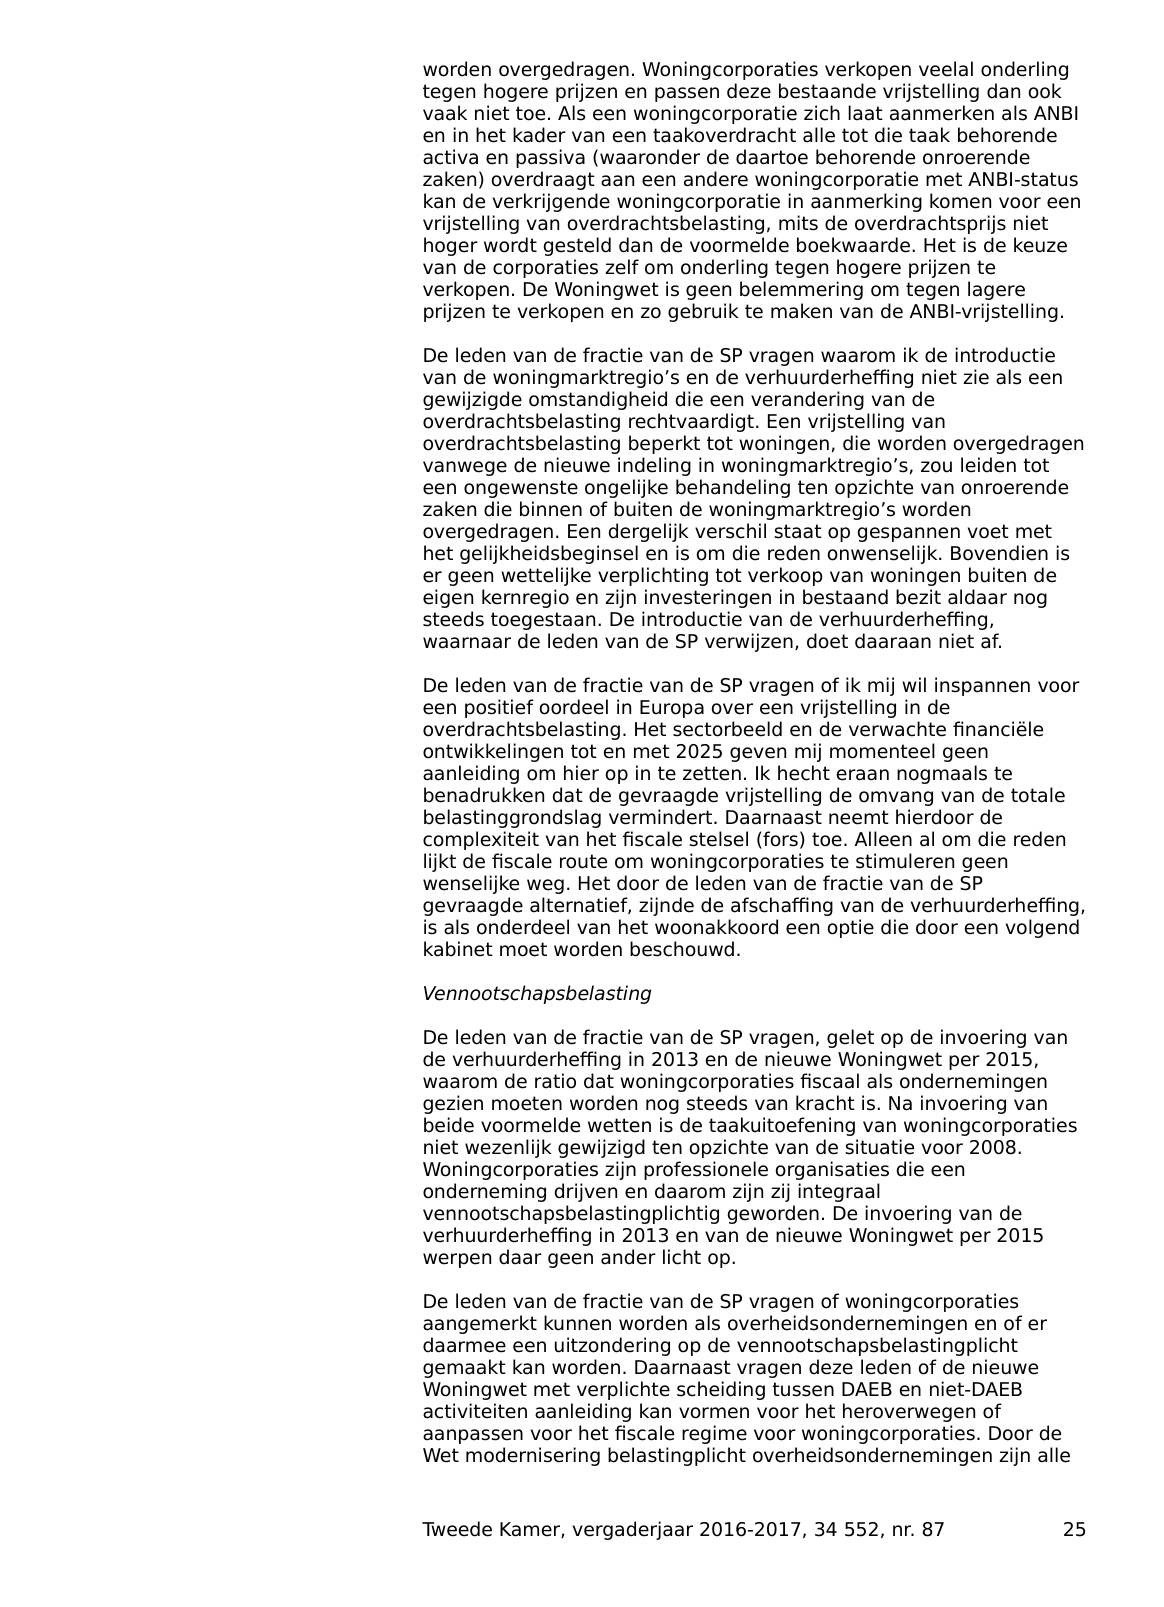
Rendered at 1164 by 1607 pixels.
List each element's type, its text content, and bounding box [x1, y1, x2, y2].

text De leden van de fractie van de SP vragen of woningcorporaties aangemerkt kunnen worden als overheidsondernemingen en of er daarmee een uitzondering op de vennootschapsbelastingplicht gemaakt kan worden. Daarnaast vragen deze leden of de nieuwe Woningwet met verplichte scheiding tussen DAEB en niet-DAEB activiteiten aanleiding kan vormen voor het heroverwegen of aanpassen voor het fiscale regime voor woningcorporaties. Door de Wet modernisering belastingplicht overheidsondernemingen zijn alle [422, 1291, 1087, 1467]
text De leden van de fractie van de SP vragen waarom ik de introductie van de woningmarktregio’s en de verhuurderheffing niet zie als een gewijzigde omstandigheid die een verandering van de overdrachtsbelasting rechtvaardigt. Een vrijstelling van overdrachtsbelasting beperkt tot woningen, die worden overgedragen vanwege de nieuwe indeling in woningmarktregio’s, zou leiden tot een ongewenste ongelijke behandeling ten opzichte van onroerende zaken die binnen of buiten de woningmarktregio’s worden overgedragen. Een dergelijk verschil staat op gespannen voet met het gelijkheidsbeginsel en is om die reden onwenselijk. Bovendien is er geen wettelijke verplichting tot verkoop van woningen buiten de eigen kernregio en zijn investeringen in bestaand bezit aldaar nog steeds toegestaan. De introductie van de verhuurderheffing, waarnaar de leden van de SP verwijzen, doet daaraan niet af. [422, 345, 1087, 653]
text worden overgedragen. Woningcorporaties verkopen veelal onderling tegen hogere prijzen en passen deze bestaande vrijstelling dan ook vaak niet toe. Als een woningcorporatie zich laat aanmerken als ANBI en in het kader van een taakoverdracht alle tot die taak behorende activa en passiva (waaronder de daartoe behorende onroerende zaken) overdraagt aan een andere woningcorporatie met ANBI-status kan de verkrijgende woningcorporatie in aanmerking komen voor een vrijstelling van overdrachtsbelasting, mits de overdrachtsprijs niet hoger wordt gesteld dan de voormelde boekwaarde. Het is de keuze van de corporaties zelf om onderling tegen hogere prijzen te verkopen. De Woningwet is geen belemmering om tegen lagere prijzen te verkopen en zo gebruik te maken van de ANBI-vrijstelling. [422, 59, 1087, 323]
text De leden van de fractie van de SP vragen, gelet op de invoering van de verhuurderheffing in 2013 en de nieuwe Woningwet per 2015, waarom de ratio dat woningcorporaties fiscaal als ondernemingen gezien moeten worden nog steeds van kracht is. Na invoering van beide voormelde wetten is de taakuitoefening van woningcorporaties niet wezenlijk gewijzigd ten opzichte van de situatie voor 2008. Woningcorporaties zijn professionele organisaties die een onderneming drijven en daarom zijn zij integraal vennootschapsbelastingplichtig geworden. De invoering van de verhuurderheffing in 2013 en van de nieuwe Woningwet per 2015 werpen daar geen ander licht op. [422, 1027, 1087, 1269]
text De leden van de fractie van de SP vragen of ik mij wil inspannen voor een positief oordeel in Europa over een vrijstelling in de overdrachtsbelasting. Het sectorbeeld en de verwachte financiële ontwikkelingen tot en met 2025 geven mij momenteel geen aanleiding om hier op in te zetten. Ik hecht eraan nogmaals te benadrukken dat de gevraagde vrijstelling de omvang van de totale belastinggrondslag vermindert. Daarnaast neemt hierdoor de complexiteit van het fiscale stelsel (fors) toe. Alleen al om die reden lijkt de fiscale route om woningcorporaties te stimuleren geen wenselijke weg. Het door de leden van de fractie van de SP gevraagde alternatief, zijnde de afschaffing van de verhuurderheffing, is als onderdeel van het woonakkoord een optie die door een volgend kabinet moet worden beschouwd. [422, 675, 1087, 961]
subtitle Vennootschapsbelasting [422, 983, 1087, 1005]
